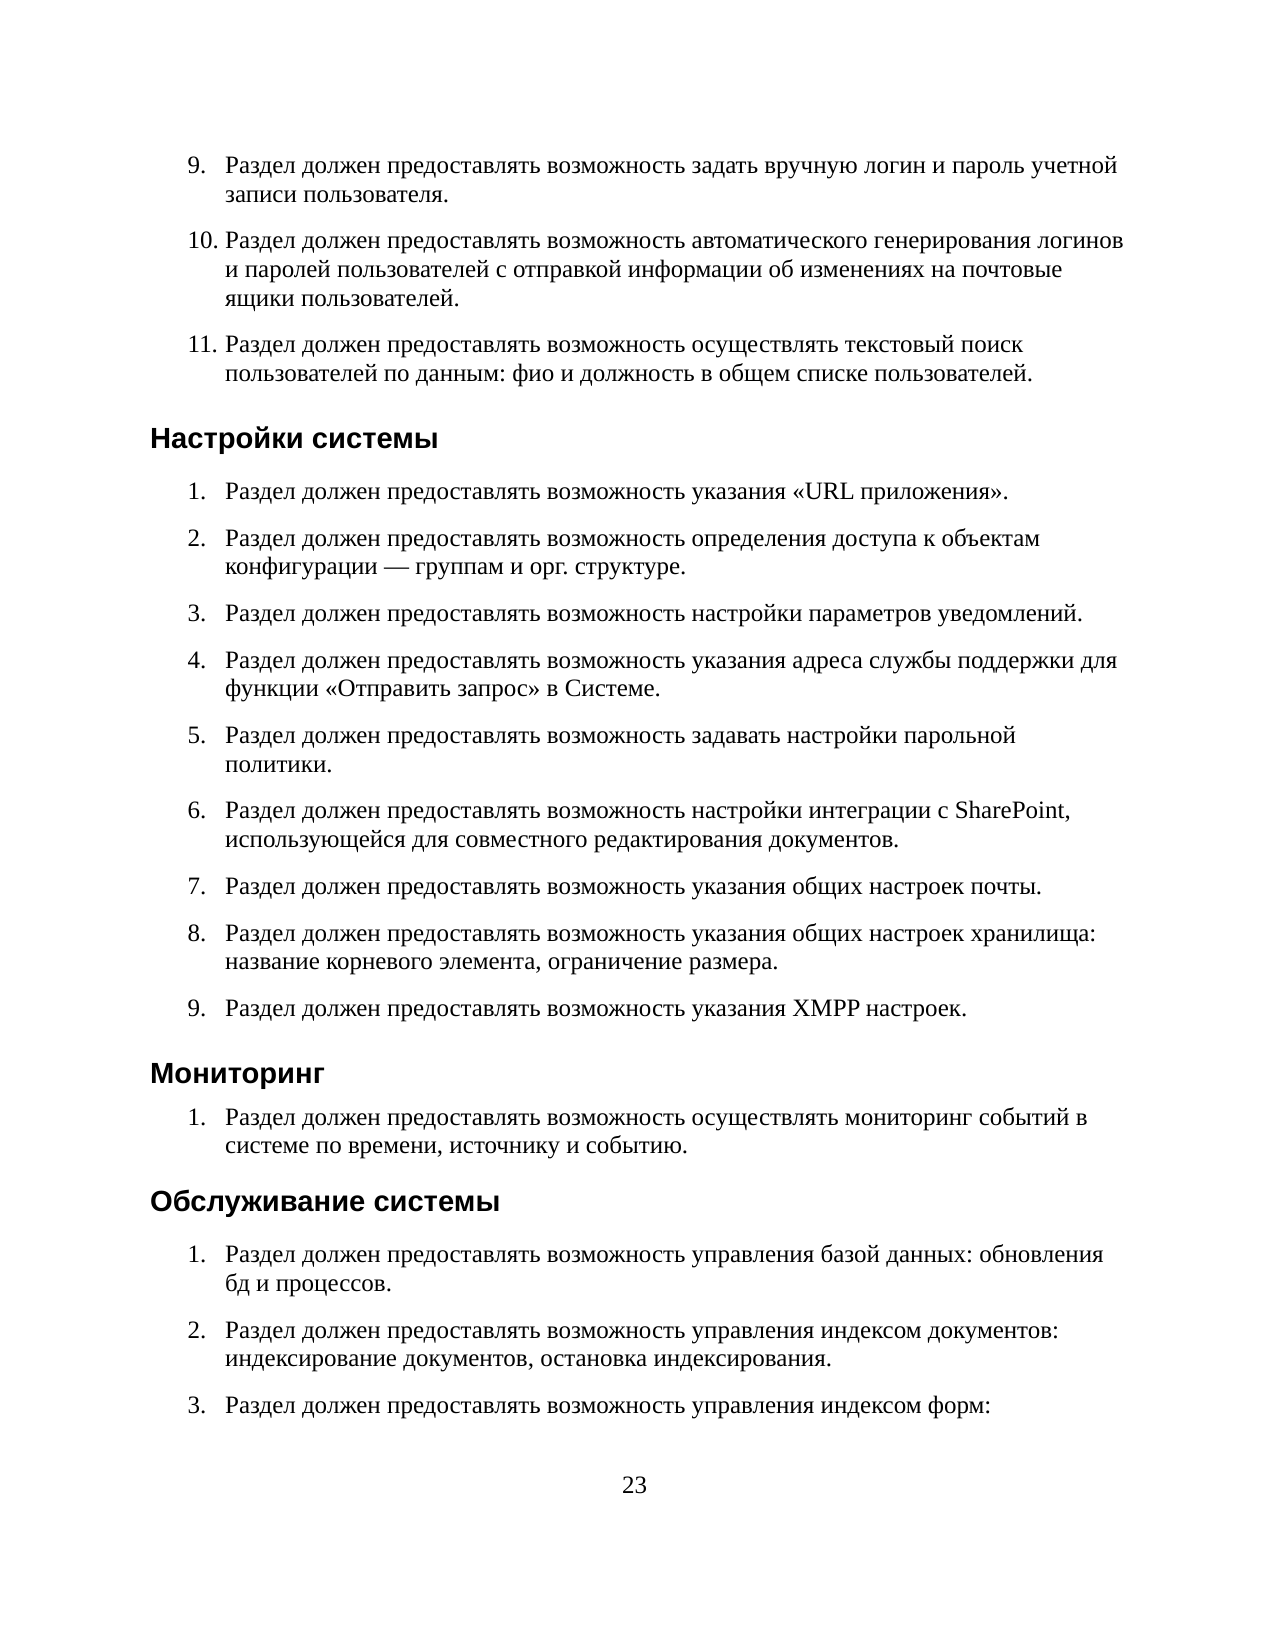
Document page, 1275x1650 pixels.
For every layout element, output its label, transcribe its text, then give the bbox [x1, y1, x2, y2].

list Раздел должен предоставлять возможность настройки параметров уведомлений. [187, 598, 1125, 627]
list Раздел должен предоставлять возможность указания общих настроек почты. [187, 871, 1125, 900]
list Раздел должен предоставлять возможность настройки интеграции с SharePoint, использующейся для совместного редактирования документов. [187, 796, 1125, 853]
list Раздел должен предоставлять возможность задавать настройки парольной политики. [187, 720, 1125, 778]
list Раздел должен предоставлять возможность указания адреса службы поддержки для функции «Отправить запрос» в Системе. [187, 645, 1125, 702]
list Раздел должен предоставлять возможность указания XMPP настроек. [187, 993, 1125, 1022]
subtitle Настройки системы [150, 421, 1125, 454]
list Раздел должен предоставлять возможность управления индексом документов: индексирование документов, остановка индексирования. [187, 1315, 1125, 1372]
subtitle Мониторинг [150, 1056, 1125, 1089]
list Раздел должен предоставлять возможность осуществлять текстовый поиск пользователей по данным: фио и должность в общем списке пользователей. [187, 329, 1125, 387]
list Раздел должен предоставлять возможность определения доступа к объектам конфигурации — группам и орг. структуре. [187, 523, 1125, 580]
list Раздел должен предоставлять возможность указания общих настроек хранилища: название корневого элемента, ограничение размера. [187, 918, 1125, 975]
list Раздел должен предоставлять возможность осуществлять мониторинг событий в системе по времени, источнику и событию. [187, 1102, 1125, 1159]
list Раздел должен предоставлять возможность задать вручную логин и пароль учетной записи пользователя. [187, 150, 1125, 207]
list Раздел должен предоставлять возможность указания «URL приложения». [187, 476, 1125, 505]
list Раздел должен предоставлять возможность автоматического генерирования логинов и паролей пользователей с отправкой информации об изменениях на почтовые ящики пользователей. [187, 225, 1125, 312]
subtitle Обслуживание системы [150, 1184, 1125, 1218]
list Раздел должен предоставлять возможность управления базой данных: обновления бд и процессов. [187, 1239, 1125, 1297]
list Раздел должен предоставлять возможность управления индексом форм: [187, 1390, 1125, 1419]
